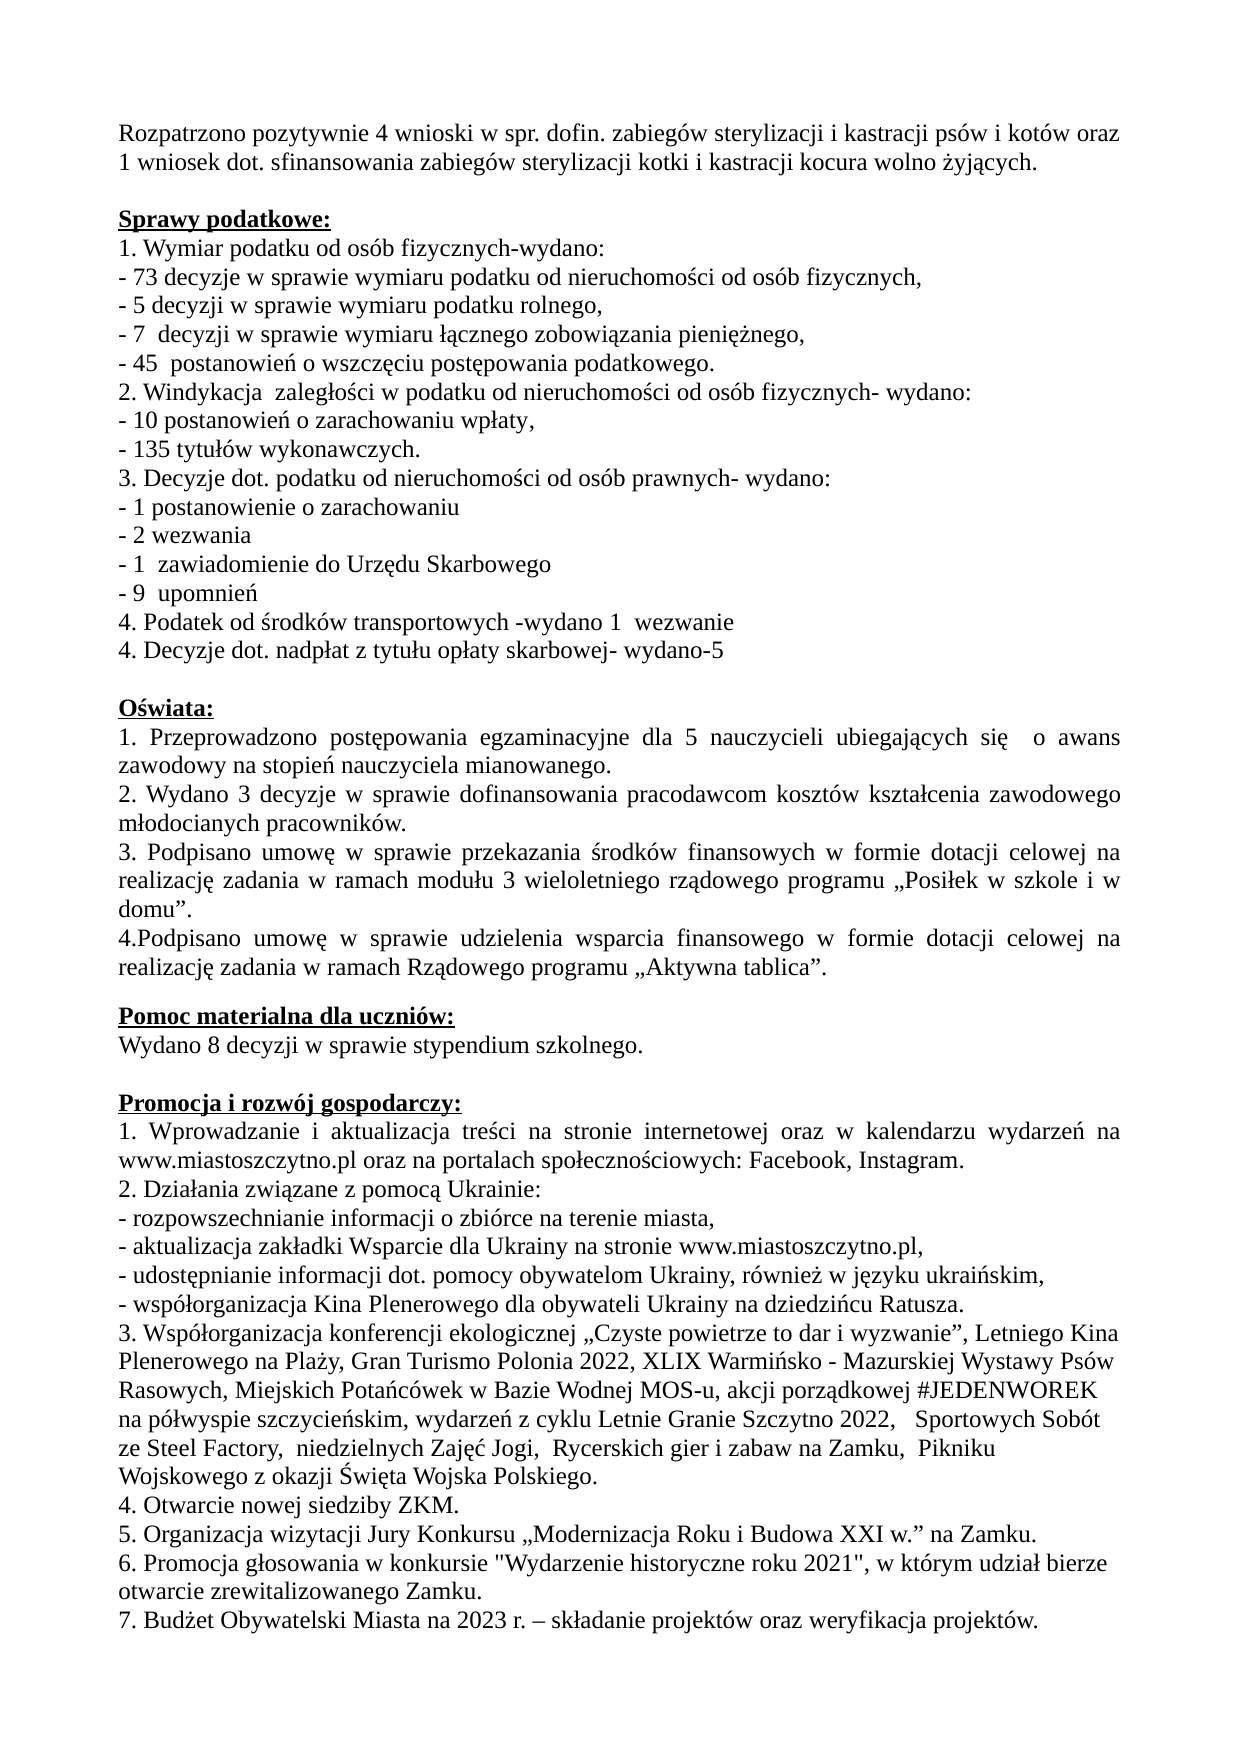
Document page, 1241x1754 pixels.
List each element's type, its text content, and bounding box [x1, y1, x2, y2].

text - aktualizacja zakładki Wsparcie dla Ukrainy na stronie www.miastoszczytno.pl, [118, 1231, 1122, 1260]
text 1. Wymiar podatku od osób fizycznych-wydano: [118, 233, 1122, 262]
text - współorganizacja Kina Plenerowego dla obywateli Ukrainy na dziedzińcu Ratusza. [118, 1289, 1122, 1318]
text 6. Promocja głosowania w konkursie "Wydarzenie historyczne roku 2021", w którym udział bierze otwarcie zrewitalizowanego Zamku. [118, 1548, 1122, 1605]
list - rozpowszechnianie informacji o zbiórce na terenie miasta, [118, 1203, 1122, 1231]
text Oświata: [118, 693, 1122, 722]
text 4. Otwarcie nowej siedziby ZKM. [118, 1490, 1122, 1519]
text 3. Decyzje dot. podatku od nieruchomości od osób prawnych- wydano: [118, 463, 1122, 492]
list Promocja i rozwój gospodarczy: [118, 1088, 1122, 1116]
list 1. Wprowadzanie i aktualizacja treści na stronie internetowej oraz w kalendarzu wydarzeń na www.miastoszczytno.pl oraz na portalach społecznościowych: Facebook, Instagram. [118, 1116, 1122, 1174]
text 1. Przeprowadzono postępowania egzaminacyjne dla 5 nauczycieli ubiegających się o awans zawodowy na stopień nauczyciela mianowanego. [118, 722, 1122, 779]
text - udostępnianie informacji dot. pomocy obywatelom Ukrainy, również w języku ukraińskim, [118, 1260, 1122, 1289]
text Sprawy podatkowe: [118, 204, 1122, 233]
list 3. Podpisano umowę w sprawie przekazania środków finansowych w formie dotacji celowej na realizację zadania w ramach modułu 3 wieloletniego rządowego programu „Posiłek w szkole i w domu”. [118, 837, 1122, 923]
text - 1 zawiadomienie do Urzędu Skarbowego [118, 549, 1122, 578]
list Wydano 8 decyzji w sprawie stypendium szkolnego. [118, 1030, 1122, 1059]
text - 135 tytułów wykonawczych. [118, 434, 1122, 463]
text Rozpatrzono pozytywnie 4 wnioski w spr. dofin. zabiegów sterylizacji i kastracji psów i kotów oraz 1 wniosek dot. sfinansowania zabiegów sterylizacji kotki i kastracji kocura wolno żyjących. [118, 118, 1122, 176]
text 4. Decyzje dot. nadpłat z tytułu opłaty skarbowej- wydano-5 [118, 636, 1122, 664]
text 2. Windykacja zaległości w podatku od nieruchomości od osób fizycznych- wydano: [118, 377, 1122, 406]
text - 9 upomnień [118, 578, 1122, 607]
text - 1 postanowienie o zarachowaniu [118, 492, 1122, 521]
text 5. Organizacja wizytacji Jury Konkursu „Modernizacja Roku i Budowa XXI w.” na Zamku. [118, 1519, 1122, 1548]
text - 7 decyzji w sprawie wymiaru łącznego zobowiązania pieniężnego, [118, 319, 1122, 348]
list 2. Wydano 3 decyzje w sprawie dofinansowania pracodawcom kosztów kształcenia zawodowego młodocianych pracowników. [118, 779, 1122, 837]
text - 45 postanowień o wszczęciu postępowania podatkowego. [118, 348, 1122, 377]
text 3. Współorganizacja konferencji ekologicznej „Czyste powietrze to dar i wyzwanie”, Letniego Kina Plenerowego na Plaży, Gran Turismo Polonia 2022, XLIX Warmińsko - Mazurskiej Wystawy Psów Rasowych, Miejskich Potańcówek w Bazie Wodnej MOS-u, akcji porządkowej #JEDENWOREK na półwyspie szczycieńskim, wydarzeń z cyklu Letnie Granie Szczytno 2022, Sportowych Sobót ze Steel Factory, niedzielnych Zajęć Jogi, Rycerskich gier i zabaw na Zamku, Pikniku Wojskowego z okazji Święta Wojska Polskiego. [118, 1318, 1122, 1490]
text - 73 decyzje w sprawie wymiaru podatku od nieruchomości od osób fizycznych, [118, 262, 1122, 291]
text 7. Budżet Obywatelski Miasta na 2023 r. – składanie projektów oraz weryfikacja projektów. [118, 1605, 1122, 1634]
list 4.Podpisano umowę w sprawie udzielenia wsparcia finansowego w formie dotacji celowej na realizację zadania w ramach Rządowego programu „Aktywna tablica”. [118, 923, 1122, 981]
text - 2 wezwania [118, 521, 1122, 549]
list 2. Działania związane z pomocą Ukrainie: [118, 1174, 1122, 1203]
text - 5 decyzji w sprawie wymiaru podatku rolnego, [118, 291, 1122, 319]
text 4. Podatek od środków transportowych -wydano 1 wezwanie [118, 607, 1122, 636]
list Pomoc materialna dla uczniów: [118, 1001, 1122, 1030]
text - 10 postanowień o zarachowaniu wpłaty, [118, 406, 1122, 434]
